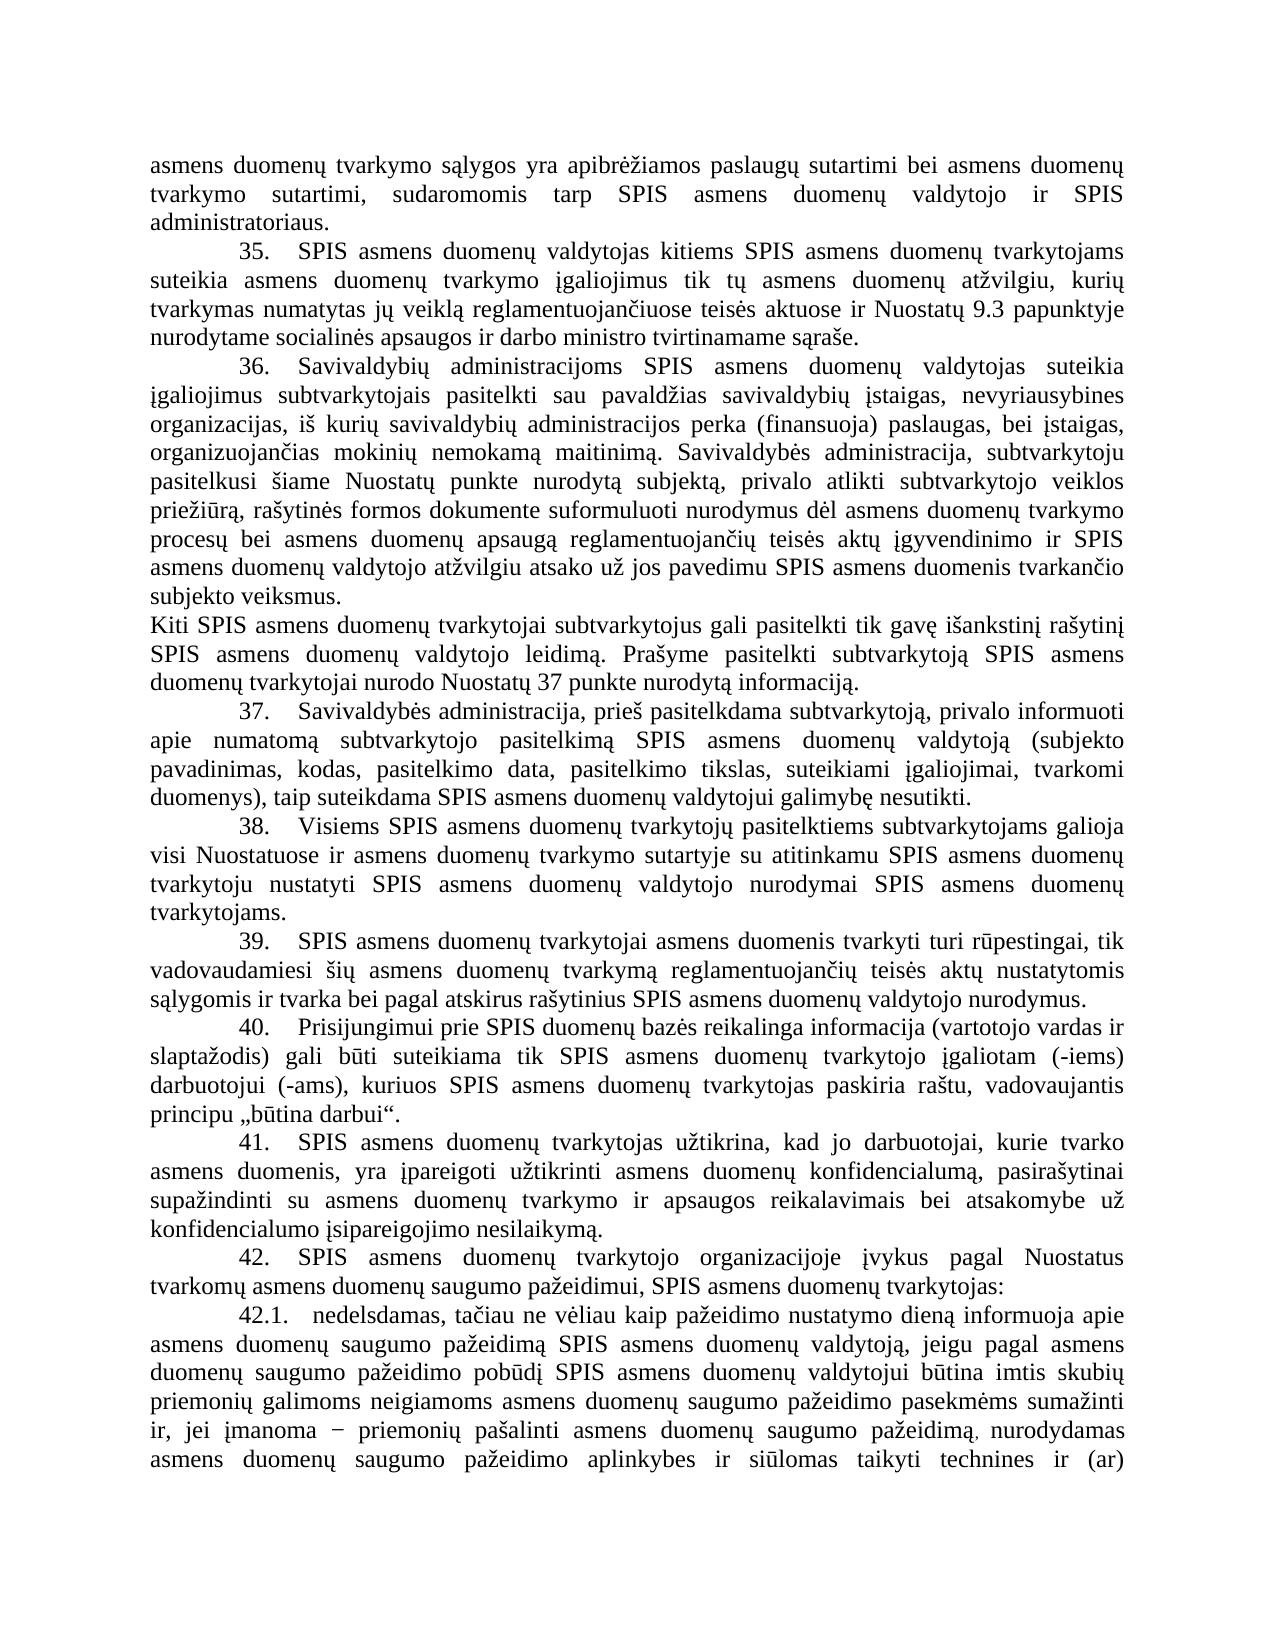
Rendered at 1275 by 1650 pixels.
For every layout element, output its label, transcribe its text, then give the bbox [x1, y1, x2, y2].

text 40. Prisijungimui prie SPIS duomenų bazės reikalinga informacija (vartotojo vardas ir slaptažodis) gali būti suteikiama tik SPIS asmens duomenų tvarkytojo įgaliotam (-iems) darbuotojui (-ams), kuriuos SPIS asmens duomenų tvarkytojas paskiria raštu, vadovaujantis principu „būtina darbui“. [150, 1012, 1125, 1127]
text 42. SPIS asmens duomenų tvarkytojo organizacijoje įvykus pagal Nuostatus tvarkomų asmens duomenų saugumo pažeidimui, SPIS asmens duomenų tvarkytojas: [150, 1242, 1125, 1300]
text 36. Savivaldybių administracijoms SPIS asmens duomenų valdytojas suteikia įgaliojimus subtvarkytojais pasitelkti sau pavaldžias savivaldybių įstaigas, nevyriausybines organizacijas, iš kurių savivaldybių administracijos perka (finansuoja) paslaugas, bei įstaigas, organizuojančias mokinių nemokamą maitinimą. Savivaldybės administracija, subtvarkytoju pasitelkusi šiame Nuostatų punkte nurodytą subjektą, privalo atlikti subtvarkytojo veiklos priežiūrą, rašytinės formos dokumente suformuluoti nurodymus dėl asmens duomenų tvarkymo procesų bei asmens duomenų apsaugą reglamentuojančių teisės aktų įgyvendinimo ir SPIS asmens duomenų valdytojo atžvilgiu atsako už jos pavedimu SPIS asmens duomenis tvarkančio subjekto veiksmus. [150, 351, 1125, 610]
text asmens duomenų tvarkymo sąlygos yra apibrėžiamos paslaugų sutartimi bei asmens duomenų tvarkymo sutartimi, sudaromomis tarp SPIS asmens duomenų valdytojo ir SPIS administratoriaus. [150, 150, 1125, 236]
text 39. SPIS asmens duomenų tvarkytojai asmens duomenis tvarkyti turi rūpestingai, tik vadovaudamiesi šių asmens duomenų tvarkymą reglamentuojančių teisės aktų nustatytomis sąlygomis ir tvarka bei pagal atskirus rašytinius SPIS asmens duomenų valdytojo nurodymus. [150, 926, 1125, 1012]
text 41. SPIS asmens duomenų tvarkytojas užtikrina, kad jo darbuotojai, kurie tvarko asmens duomenis, yra įpareigoti užtikrinti asmens duomenų konfidencialumą, pasirašytinai supažindinti su asmens duomenų tvarkymo ir apsaugos reikalavimais bei atsakomybe už konfidencialumo įsipareigojimo nesilaikymą. [150, 1127, 1125, 1242]
text 42.1. nedelsdamas, tačiau ne vėliau kaip pažeidimo nustatymo dieną informuoja apie asmens duomenų saugumo pažeidimą SPIS asmens duomenų valdytoją, jeigu pagal asmens duomenų saugumo pažeidimo pobūdį SPIS asmens duomenų valdytojui būtina imtis skubių priemonių galimoms neigiamoms asmens duomenų saugumo pažeidimo pasekmėms sumažinti ir, jei įmanoma − priemonių pašalinti asmens duomenų saugumo pažeidimą, nurodydamas asmens duomenų saugumo pažeidimo aplinkybes ir siūlomas taikyti technines ir (ar) [150, 1300, 1125, 1472]
text 37. Savivaldybės administracija, prieš pasitelkdama subtvarkytoją, privalo informuoti apie numatomą subtvarkytojo pasitelkimą SPIS asmens duomenų valdytoją (subjekto pavadinimas, kodas, pasitelkimo data, pasitelkimo tikslas, suteikiami įgaliojimai, tvarkomi duomenys), taip suteikdama SPIS asmens duomenų valdytojui galimybę nesutikti. [150, 696, 1125, 811]
text Kiti SPIS asmens duomenų tvarkytojai subtvarkytojus gali pasitelkti tik gavę išankstinį rašytinį SPIS asmens duomenų valdytojo leidimą. Prašyme pasitelkti subtvarkytoją SPIS asmens duomenų tvarkytojai nurodo Nuostatų 37 punkte nurodytą informaciją. [150, 610, 1125, 696]
text 35. SPIS asmens duomenų valdytojas kitiems SPIS asmens duomenų tvarkytojams suteikia asmens duomenų tvarkymo įgaliojimus tik tų asmens duomenų atžvilgiu, kurių tvarkymas numatytas jų veiklą reglamentuojančiuose teisės aktuose ir Nuostatų 9.3 papunktyje nurodytame socialinės apsaugos ir darbo ministro tvirtinamame sąraše. [150, 236, 1125, 351]
text 38. Visiems SPIS asmens duomenų tvarkytojų pasitelktiems subtvarkytojams galioja visi Nuostatuose ir asmens duomenų tvarkymo sutartyje su atitinkamu SPIS asmens duomenų tvarkytoju nustatyti SPIS asmens duomenų valdytojo nurodymai SPIS asmens duomenų tvarkytojams. [150, 811, 1125, 926]
